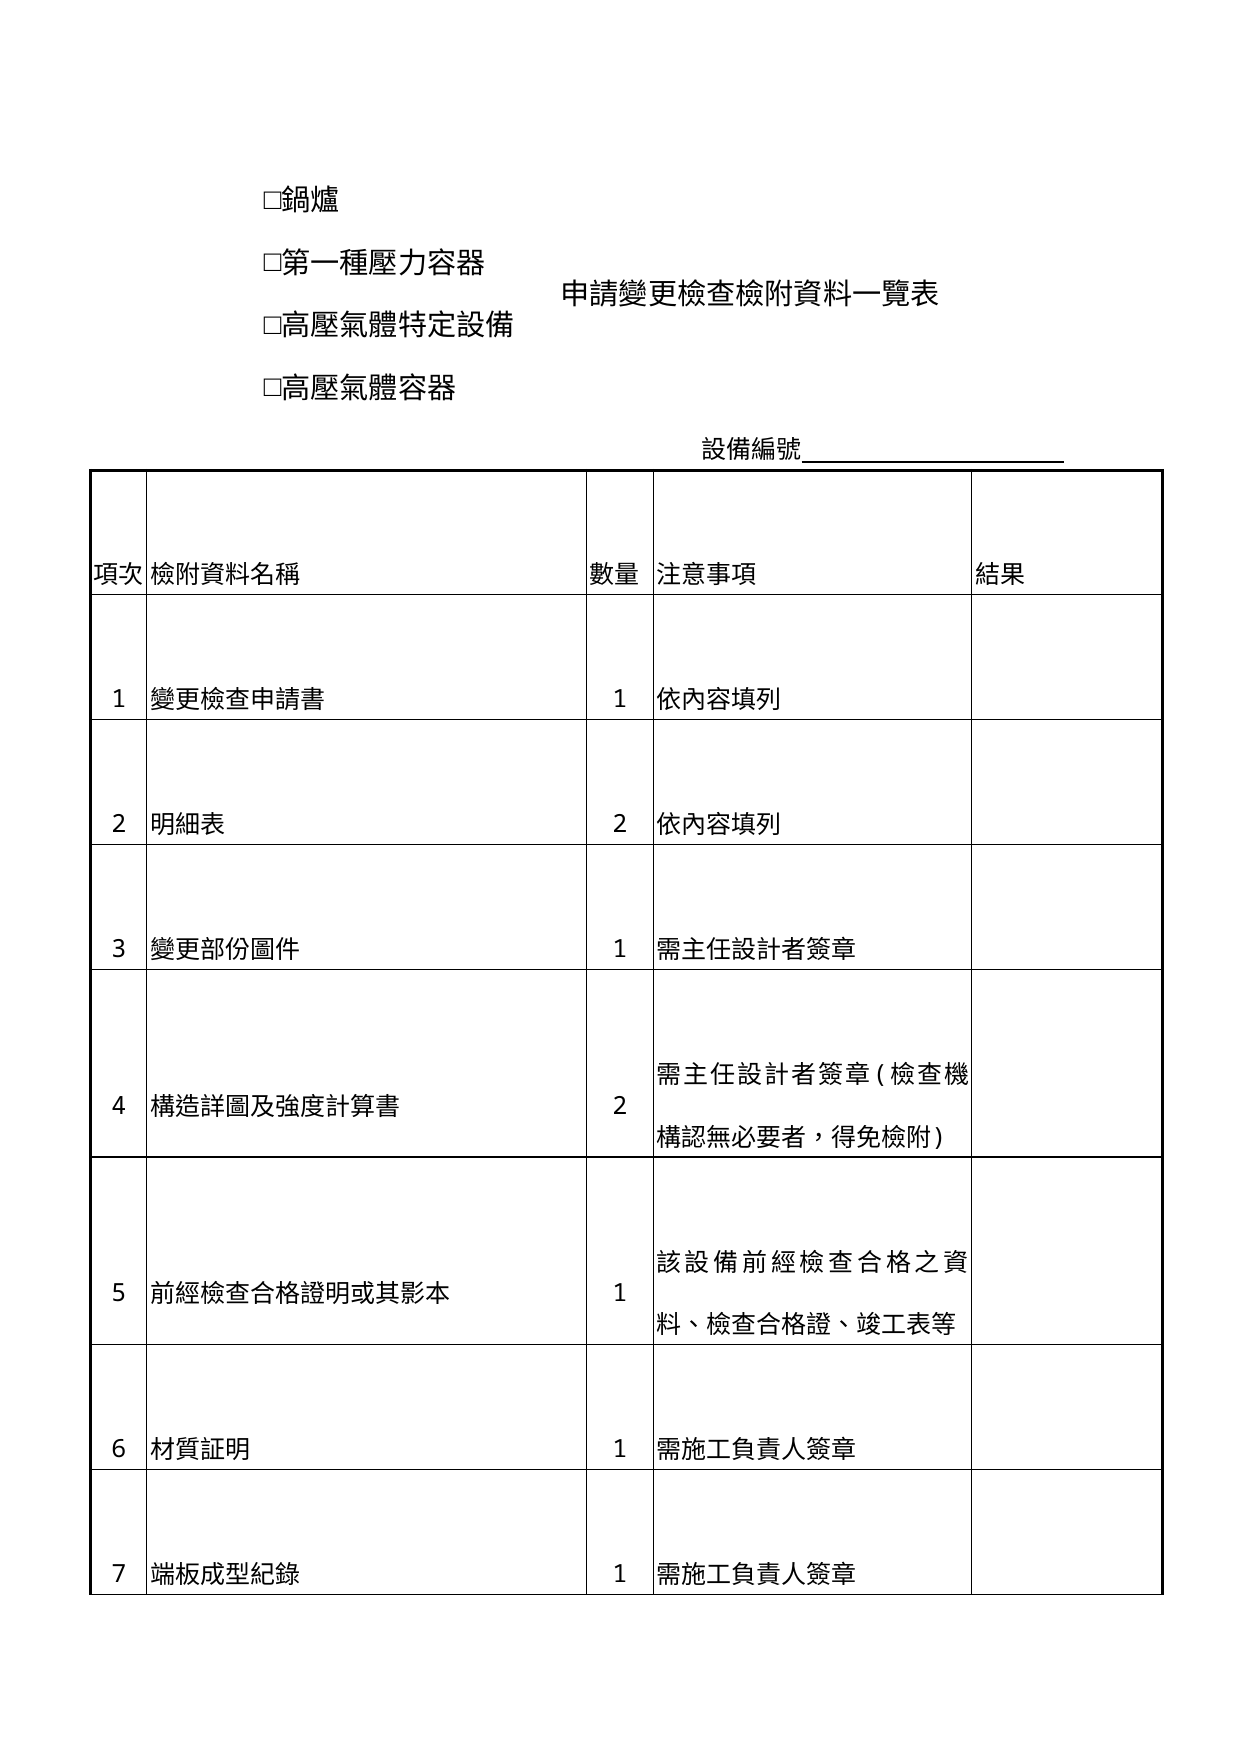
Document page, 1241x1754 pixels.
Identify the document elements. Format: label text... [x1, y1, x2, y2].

table_cell [972, 720, 1161, 844]
table_cell 1 [587, 1470, 653, 1594]
table_header 檢附資料名稱 [147, 472, 586, 594]
table_cell 4 [92, 970, 146, 1156]
table_header 項次 [92, 472, 146, 594]
table_cell 材質証明 [147, 1345, 586, 1469]
table_cell 需施工負責人簽章 [654, 1470, 971, 1594]
table_cell 7 [92, 1470, 146, 1594]
table_cell [972, 970, 1161, 1156]
table_cell 前經檢查合格證明或其影本 [147, 1158, 586, 1344]
table_cell [972, 1158, 1161, 1344]
table_cell [972, 845, 1161, 969]
table_cell 2 [587, 970, 653, 1156]
table_cell 2 [92, 720, 146, 844]
table_header 結果 [972, 472, 1161, 594]
table_cell 2 [587, 720, 653, 844]
table_header □鍋爐 [86, 156, 557, 219]
table_cell 端板成型紀錄 [147, 1470, 586, 1594]
table_cell 需施工負責人簽章 [654, 1345, 971, 1469]
table_cell 構造詳圖及強度計算書 [147, 970, 586, 1156]
table_cell [972, 1470, 1161, 1594]
table_cell 需主任設計者簽章 [654, 845, 971, 969]
table_cell □高壓氣體特定設備 □高壓氣體容器 [86, 281, 557, 406]
table_cell 6 [92, 1345, 146, 1469]
table_header 申請變更檢查檢附資料一覽表 [558, 156, 1154, 406]
table_cell 5 [92, 1158, 146, 1344]
table_cell 1 [587, 1345, 653, 1469]
table_cell 該設備前經檢查合格之資料、檢查合格證、竣工表等 [654, 1158, 971, 1344]
table_header 注意事項 [654, 472, 971, 594]
table_cell □第一種壓力容器 [86, 219, 557, 281]
table_cell 3 [92, 845, 146, 969]
table_cell [972, 1345, 1161, 1469]
table_cell 1 [587, 845, 653, 969]
table_cell 1 [587, 595, 653, 719]
table_cell 1 [92, 595, 146, 719]
table_cell 依內容填列 [654, 595, 971, 719]
table_cell 變更檢查申請書 [147, 595, 586, 719]
text 設備編號 [89, 406, 1152, 469]
table_cell 明細表 [147, 720, 586, 844]
table_cell 需主任設計者簽章(檢查機構認無必要者，得免檢附) [654, 970, 971, 1156]
table_cell 變更部份圖件 [147, 845, 586, 969]
table_cell 依內容填列 [654, 720, 971, 844]
table_cell [972, 595, 1161, 719]
table_header 數量 [587, 472, 653, 594]
table_cell 1 [587, 1158, 653, 1344]
